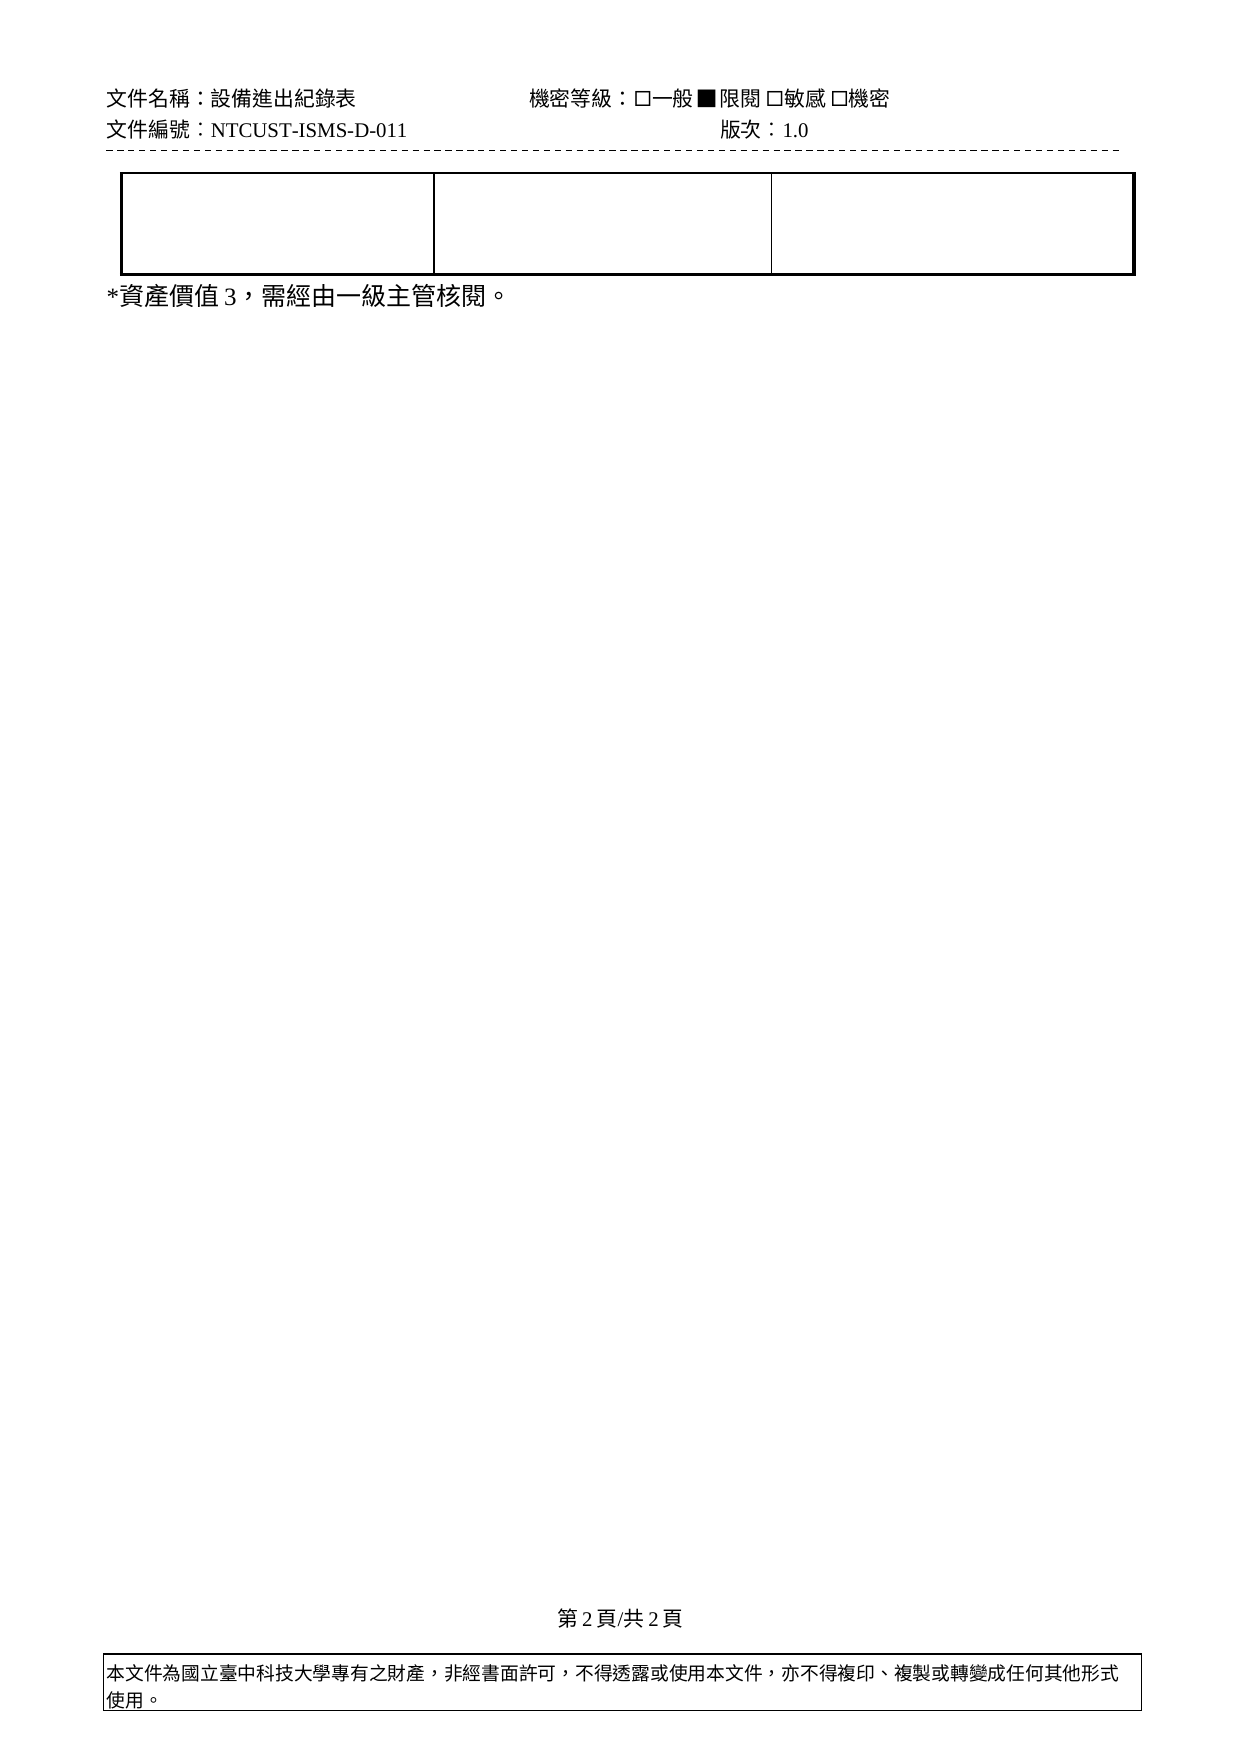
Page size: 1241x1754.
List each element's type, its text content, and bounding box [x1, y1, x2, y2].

table_cell [772, 174, 1132, 272]
table_cell [123, 174, 433, 272]
text *資產價值3，需經由一級主管核閱。 [106, 276, 1134, 313]
table_cell [435, 174, 771, 272]
